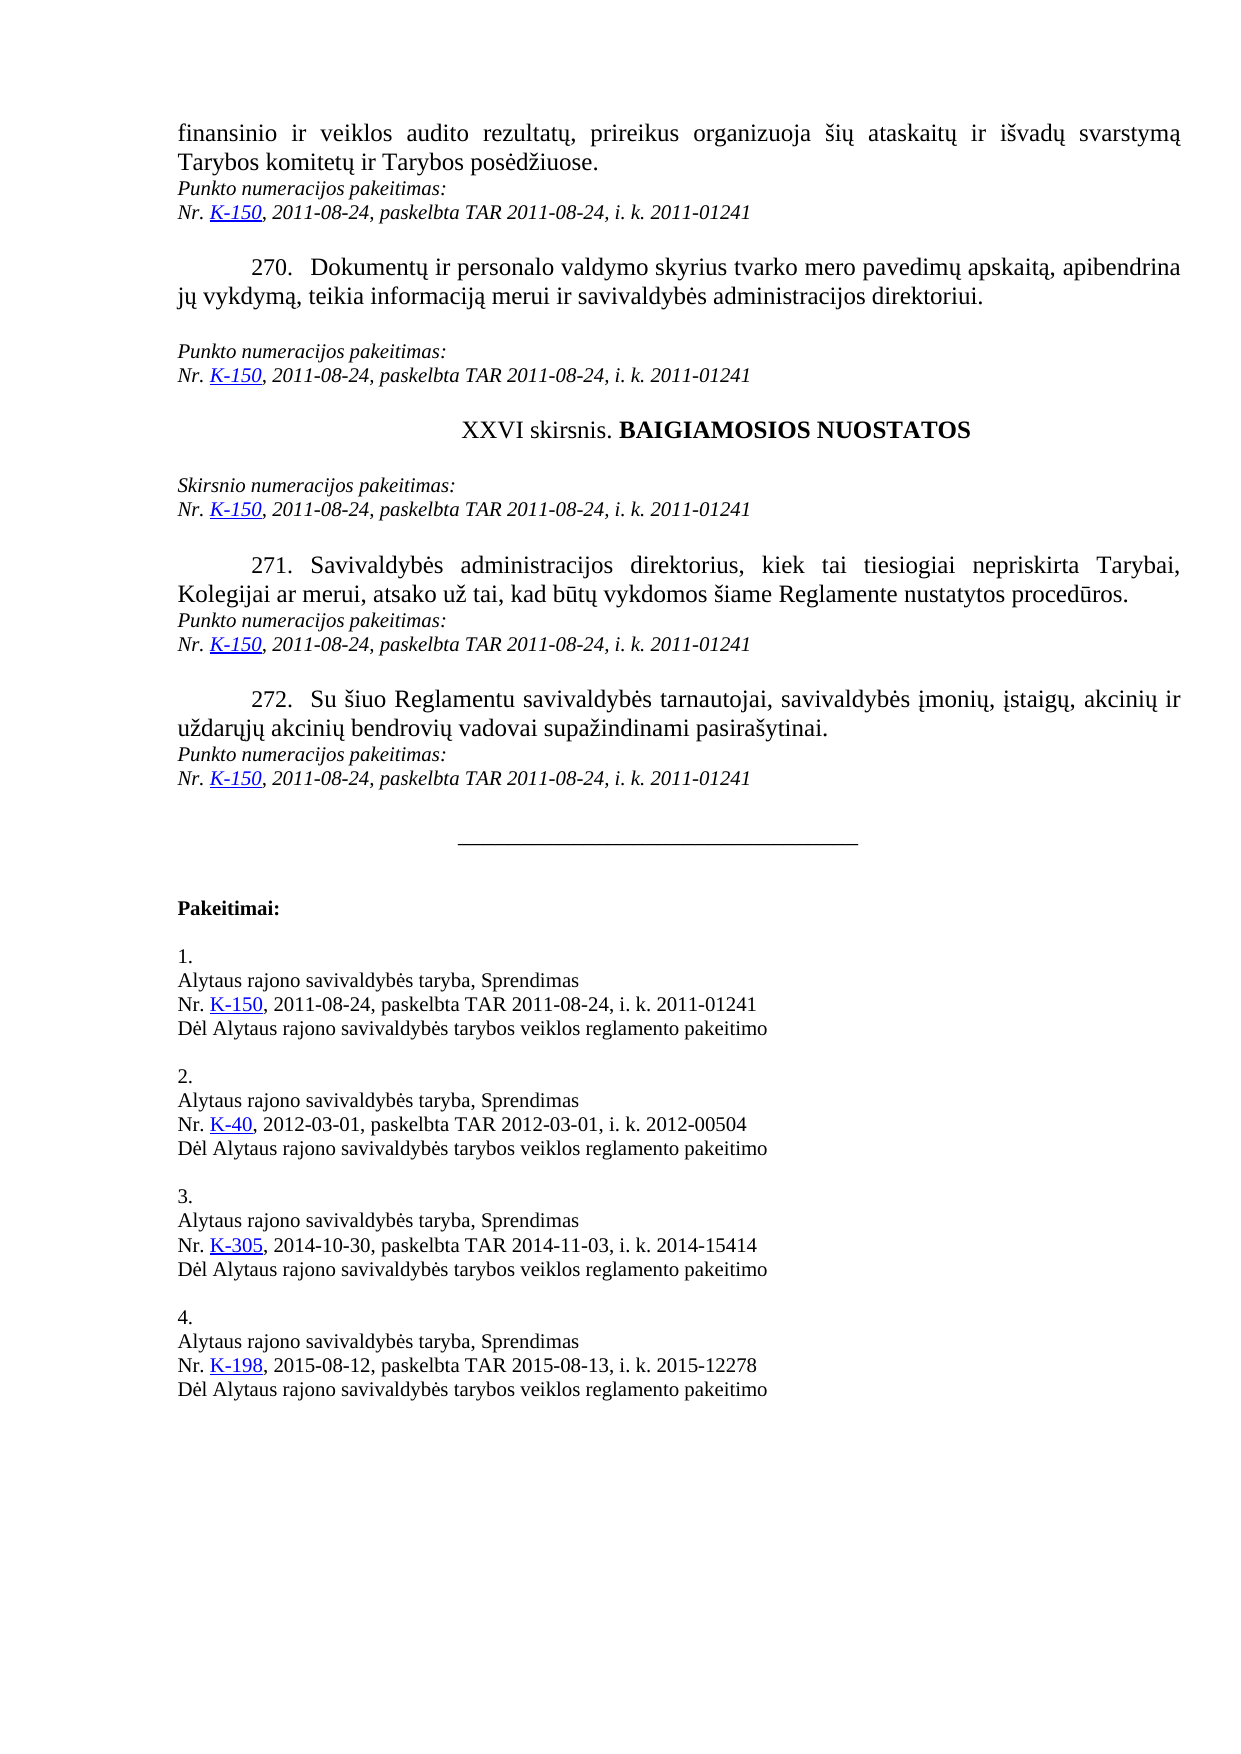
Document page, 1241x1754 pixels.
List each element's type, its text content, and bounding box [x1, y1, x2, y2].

text Nr. K-40, 2012-03-01, paskelbta TAR 2012-03-01, i. k. 2012-00504 [177, 1112, 1181, 1136]
text Nr. K-150, 2011-08-24, paskelbta TAR 2011-08-24, i. k. 2011-01241 [177, 497, 1181, 521]
text Punkto numeracijos pakeitimas: [177, 176, 1181, 200]
text ________________________________ [177, 819, 1181, 847]
text Alytaus rajono savivaldybės taryba, Sprendimas [177, 1208, 1181, 1232]
text Nr. K-150, 2011-08-24, paskelbta TAR 2011-08-24, i. k. 2011-01241 [177, 766, 1181, 790]
text 270. Dokumentų ir personalo valdymo skyrius tvarko mero pavedimų apskaitą, apibendrina jų vykdymą, teikia informaciją merui ir savivaldybės administracijos direktoriui. [177, 252, 1181, 310]
text Nr. K-150, 2011-08-24, paskelbta TAR 2011-08-24, i. k. 2011-01241 [177, 363, 1181, 387]
text Pakeitimai: [177, 896, 1181, 920]
text Nr. K-150, 2011-08-24, paskelbta TAR 2011-08-24, i. k. 2011-01241 [177, 992, 1181, 1016]
text Nr. K-198, 2015-08-12, paskelbta TAR 2015-08-13, i. k. 2015-12278 [177, 1353, 1181, 1377]
text 272. Su šiuo Reglamentu savivaldybės tarnautojai, savivaldybės įmonių, įstaigų, akcinių ir uždarųjų akcinių bendrovių vadovai supažindinami pasirašytinai. [177, 684, 1181, 742]
text Dėl Alytaus rajono savivaldybės tarybos veiklos reglamento pakeitimo [177, 1377, 1181, 1401]
text Dėl Alytaus rajono savivaldybės tarybos veiklos reglamento pakeitimo [177, 1136, 1181, 1160]
text Nr. K-150, 2011-08-24, paskelbta TAR 2011-08-24, i. k. 2011-01241 [177, 200, 1181, 224]
text Dėl Alytaus rajono savivaldybės tarybos veiklos reglamento pakeitimo [177, 1257, 1181, 1281]
text Dėl Alytaus rajono savivaldybės tarybos veiklos reglamento pakeitimo [177, 1016, 1181, 1040]
text Nr. K-150, 2011-08-24, paskelbta TAR 2011-08-24, i. k. 2011-01241 [177, 632, 1181, 656]
text Nr. K-305, 2014-10-30, paskelbta TAR 2014-11-03, i. k. 2014-15414 [177, 1232, 1181, 1257]
text Skirsnio numeracijos pakeitimas: [177, 473, 1181, 497]
text 2. [177, 1064, 1181, 1088]
text Punkto numeracijos pakeitimas: [177, 742, 1181, 766]
text 4. [177, 1305, 1181, 1329]
text Alytaus rajono savivaldybės taryba, Sprendimas [177, 968, 1181, 992]
text 3. [177, 1184, 1181, 1208]
text 1. [177, 944, 1181, 968]
text finansinio ir veiklos audito rezultatų, prireikus organizuoja šių ataskaitų ir išvadų svarstymą Tarybos komitetų ir Tarybos posėdžiuose. [177, 118, 1181, 176]
text Alytaus rajono savivaldybės taryba, Sprendimas [177, 1088, 1181, 1112]
text Alytaus rajono savivaldybės taryba, Sprendimas [177, 1329, 1181, 1353]
text Punkto numeracijos pakeitimas: [177, 607, 1181, 632]
text XXVI skirsnis. BAIGIAMOSIOS NUOSTATOS [177, 416, 1181, 444]
text Punkto numeracijos pakeitimas: [177, 339, 1181, 363]
text 271. Savivaldybės administracijos direktorius, kiek tai tiesiogiai nepriskirta Tarybai, Kolegijai ar merui, atsako už tai, kad būtų vykdomos šiame Reglamente nustatytos procedūros. [177, 550, 1181, 607]
